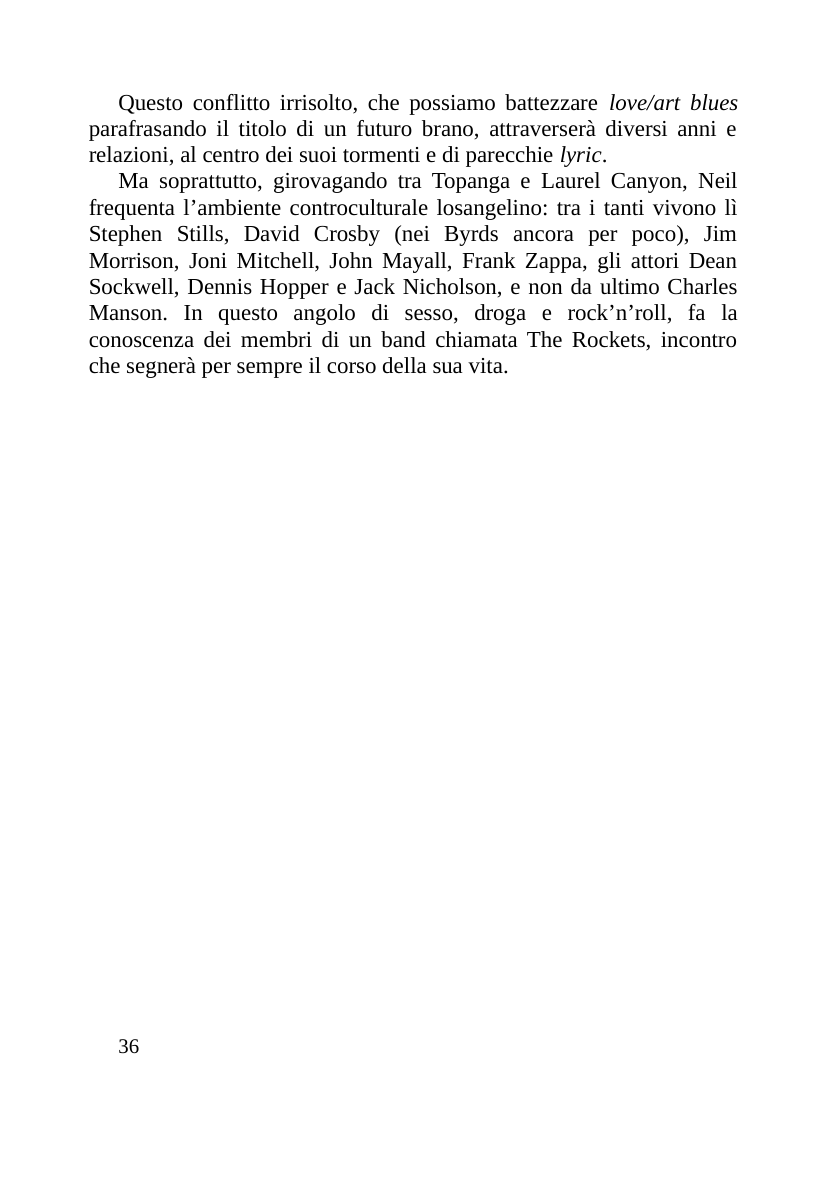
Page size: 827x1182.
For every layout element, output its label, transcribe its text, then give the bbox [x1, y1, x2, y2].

text Questo conflitto irrisolto, che possiamo battezzare love/art blues parafrasando il titolo di un futuro brano, attraverserà diversi anni e relazioni, al centro dei suoi tormenti e di parecchie lyric. [88, 88, 738, 168]
text Ma soprattutto, girovagando tra Topanga e Laurel Canyon, Neil frequenta l’ambiente controculturale losangelino: tra i tanti vivono lì Stephen Stills, David Crosby (nei Byrds ancora per poco), Jim Morrison, Joni Mitchell, John Mayall, Frank Zappa, gli attori Dean Sockwell, Dennis Hopper e Jack Nicholson, e non da ultimo Charles Manson. In questo angolo di sesso, droga e rock’n’roll, fa la conoscenza dei membri di un band chiamata The Rockets, incontro che segnerà per sempre il corso della sua vita. [88, 168, 738, 378]
